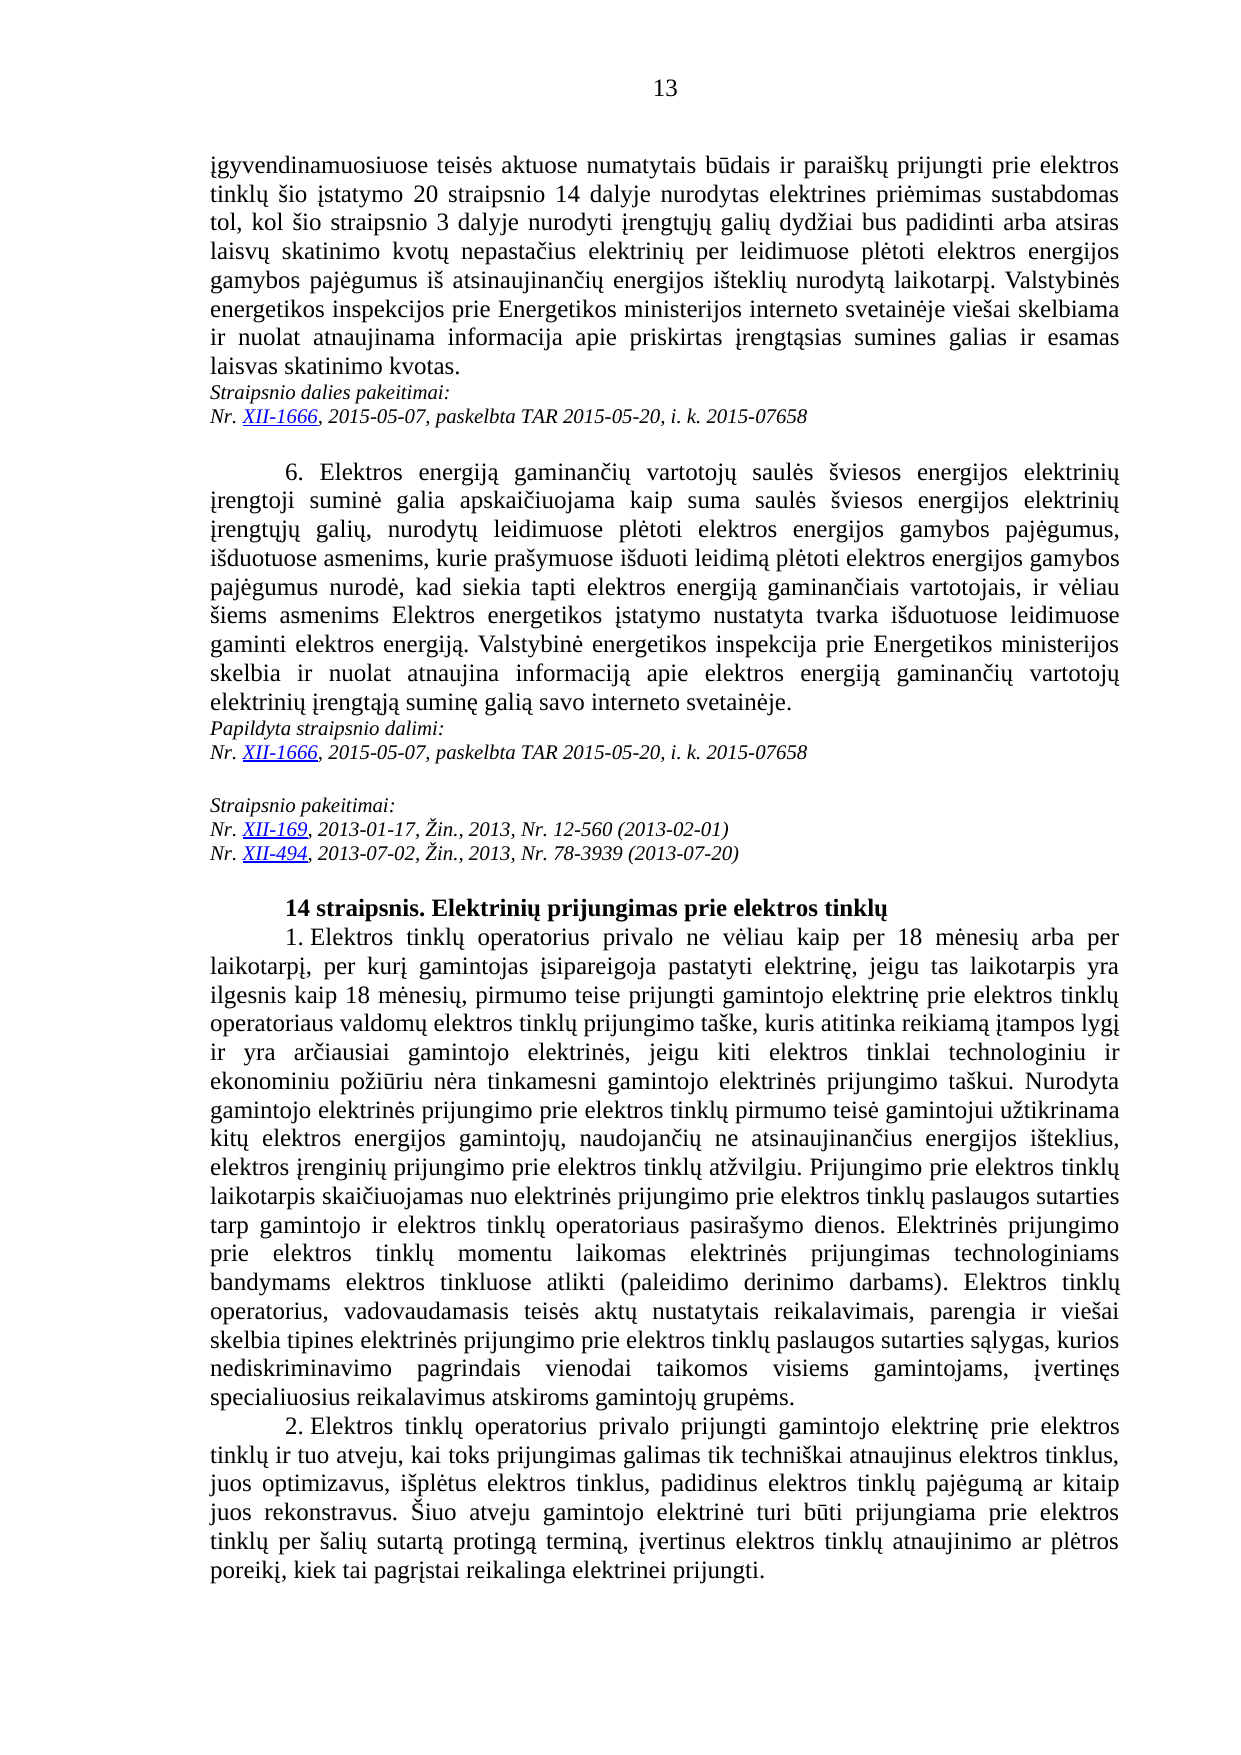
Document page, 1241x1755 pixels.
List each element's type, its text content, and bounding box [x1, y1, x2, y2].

text 1. Elektros tinklų operatorius privalo ne vėliau kaip per 18 mėnesių arba per laikotarpį, per kurį gamintojas įsipareigoja pastatyti elektrinę, jeigu tas laikotarpis yra ilgesnis kaip 18 mėnesių, pirmumo teise prijungti gamintojo elektrinę prie elektros tinklų operatoriaus valdomų elektros tinklų prijungimo taške, kuris atitinka reikiamą įtampos lygį ir yra arčiausiai gamintojo elektrinės, jeigu kiti elektros tinklai technologiniu ir ekonominiu požiūriu nėra tinkamesni gamintojo elektrinės prijungimo taškui. Nurodyta gamintojo elektrinės prijungimo prie elektros tinklų pirmumo teisė gamintojui užtikrinama kitų elektros energijos gamintojų, naudojančių ne atsinaujinančius energijos išteklius, elektros įrenginių prijungimo prie elektros tinklų atžvilgiu. Prijungimo prie elektros tinklų laikotarpis skaičiuojamas nuo elektrinės prijungimo prie elektros tinklų paslaugos sutarties tarp gamintojo ir elektros tinklų operatoriaus pasirašymo dienos. Elektrinės prijungimo prie elektros tinklų momentu laikomas elektrinės prijungimas technologiniams bandymams elektros tinkluose atlikti (paleidimo derinimo darbams). Elektros tinklų operatorius, vadovaudamasis teisės aktų nustatytais reikalavimais, parengia ir viešai skelbia tipines elektrinės prijungimo prie elektros tinklų paslaugos sutarties sąlygas, kurios nediskriminavimo pagrindais vienodai taikomos visiems gamintojams, įvertinęs specialiuosius reikalavimus atskiroms gamintojų grupėms. [210, 922, 1120, 1411]
text įgyvendinamuosiuose teisės aktuose numatytais būdais ir paraiškų prijungti prie elektros tinklų šio įstatymo 20 straipsnio 14 dalyje nurodytas elektrines priėmimas sustabdomas tol, kol šio straipsnio 3 dalyje nurodyti įrengtųjų galių dydžiai bus padidinti arba atsiras laisvų skatinimo kvotų nepastačius elektrinių per leidimuose plėtoti elektros energijos gamybos pajėgumus iš atsinaujinančių energijos išteklių nurodytą laikotarpį. Valstybinės energetikos inspekcijos prie Energetikos ministerijos interneto svetainėje viešai skelbiama ir nuolat atnaujinama informacija apie priskirtas įrengtąsias sumines galias ir esamas laisvas skatinimo kvotas. [210, 150, 1120, 380]
text 6. Elektros energiją gaminančių vartotojų saulės šviesos energijos elektrinių įrengtoji suminė galia apskaičiuojama kaip suma saulės šviesos energijos elektrinių įrengtųjų galių, nurodytų leidimuose plėtoti elektros energijos gamybos pajėgumus, išduotuose asmenims, kurie prašymuose išduoti leidimą plėtoti elektros energijos gamybos pajėgumus nurodė, kad siekia tapti elektros energiją gaminančiais vartotojais, ir vėliau šiems asmenims Elektros energetikos įstatymo nustatyta tvarka išduotuose leidimuose gaminti elektros energiją. Valstybinė energetikos inspekcija prie Energetikos ministerijos skelbia ir nuolat atnaujina informaciją apie elektros energiją gaminančių vartotojų elektrinių įrengtąją suminę galią savo interneto svetainėje. [210, 457, 1120, 716]
text Straipsnio dalies pakeitimai: [210, 380, 1120, 404]
text Papildyta straipsnio dalimi: [210, 716, 1120, 740]
text Nr. XII-169, 2013-01-17, Žin., 2013, Nr. 12-560 (2013-02-01) [210, 817, 1120, 841]
text 2. Elektros tinklų operatorius privalo prijungti gamintojo elektrinę prie elektros tinklų ir tuo atveju, kai toks prijungimas galimas tik techniškai atnaujinus elektros tinklus, juos optimizavus, išplėtus elektros tinklus, padidinus elektros tinklų pajėgumą ar kitaip juos rekonstravus. Šiuo atveju gamintojo elektrinė turi būti prijungiama prie elektros tinklų per šalių sutartą protingą terminą, įvertinus elektros tinklų atnaujinimo ar plėtros poreikį, kiek tai pagrįstai reikalinga elektrinei prijungti. [210, 1411, 1120, 1583]
text Straipsnio pakeitimai: [210, 792, 1120, 817]
text Nr. XII-494, 2013-07-02, Žin., 2013, Nr. 78-3939 (2013-07-20) [210, 841, 1120, 865]
text Nr. XII-1666, 2015-05-07, paskelbta TAR 2015-05-20, i. k. 2015-07658 [210, 404, 1120, 428]
text Nr. XII-1666, 2015-05-07, paskelbta TAR 2015-05-20, i. k. 2015-07658 [210, 740, 1120, 764]
text 14 straipsnis. Elektrinių prijungimas prie elektros tinklų [210, 893, 1120, 922]
